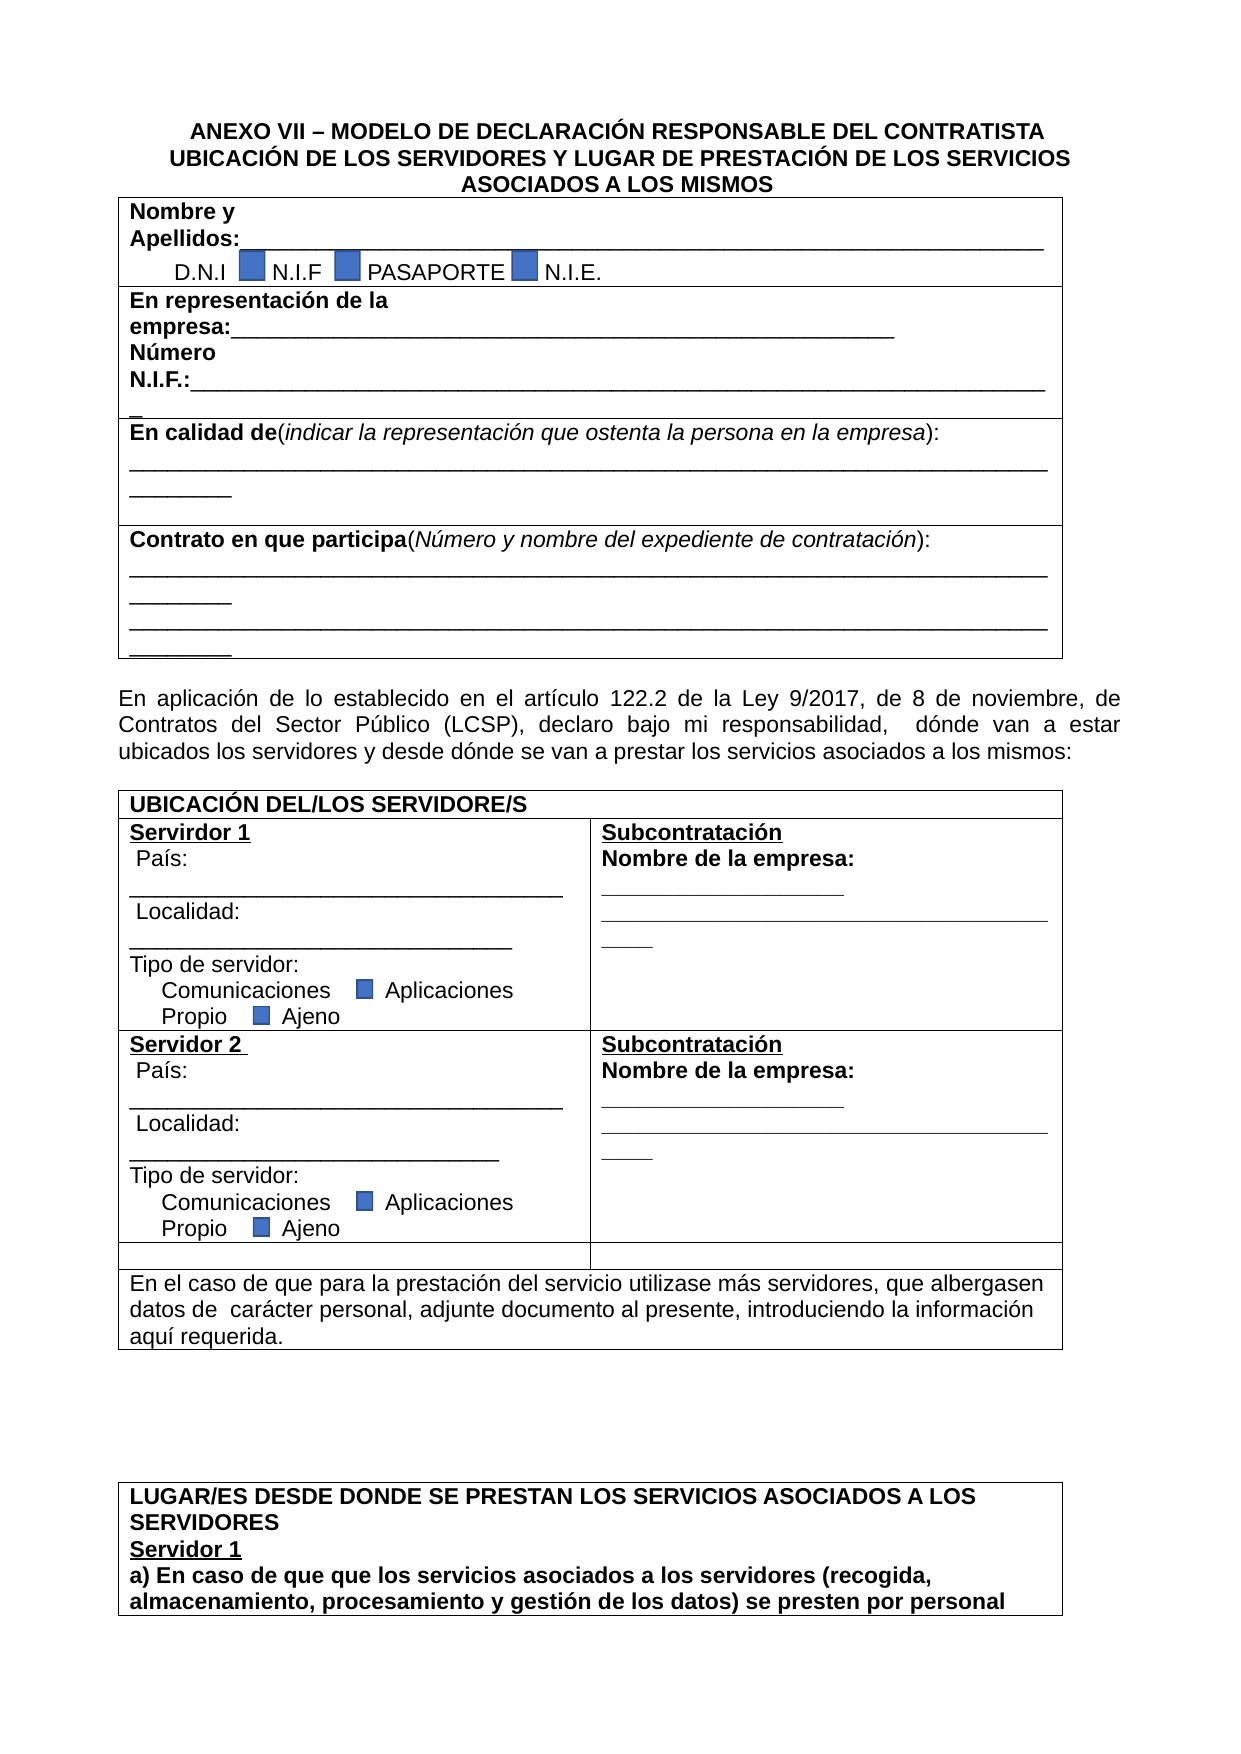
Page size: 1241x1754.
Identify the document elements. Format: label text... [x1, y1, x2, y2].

table_cell Contrato en que participa(Número y nombre del expediente de contratación): ________________________________________________________________________________ ________________________________________________________________________________ [119, 526, 1062, 658]
table_cell En calidad de(indicar la representación que ostenta la persona en la empresa): ________________________________________________________________________________ [119, 419, 1062, 525]
table_cell En representación de la empresa:____________________________________________________ Número N.I.F.:____________________________________________________________________ [119, 287, 1062, 418]
text ANEXO VII – MODELO DE DECLARACIÓN RESPONSABLE DEL CONTRATISTA [118, 118, 1122, 144]
table_cell En el caso de que para la prestación del servicio utilizase más servidores, que albergasen datos de carácter personal, adjunte documento al presente, introduciendo la información aquí requerida. [119, 1270, 1062, 1349]
table_cell [591, 1243, 1062, 1269]
table_cell [119, 1243, 590, 1269]
table_header LUGAR/ES DESDE DONDE SE PRESTAN LOS SERVICIOS ASOCIADOS A LOS SERVIDORES Servidor 1 a) En caso de que que los servicios asociados a los servidores (recogida, almacenamiento, procesamiento y gestión de los datos) se presten por personal [119, 1483, 1062, 1615]
table_cell Subcontratación Nombre de la empresa: ___________________ _______________________________________ [591, 819, 1062, 1030]
table_header UBICACIÓN DEL/LOS SERVIDORE/S [119, 791, 1062, 818]
text UBICACIÓN DE LOS SERVIDORES Y LUGAR DE PRESTACIÓN DE LOS SERVICIOS ASOCIADOS A LOS MISMOS [118, 144, 1122, 197]
table_cell Subcontratación Nombre de la empresa: ___________________ _______________________________________ [591, 1031, 1062, 1242]
table_cell Servidor 2 País: __________________________________ Localidad: _____________________________ Tipo de servidor: Comunicaciones Aplicaciones Propio Ajeno [119, 1031, 590, 1242]
table_header Nombre y Apellidos:_______________________________________________________________ D.N.I N.I.F PASAPORTE N.I.E. [119, 198, 1062, 286]
text En aplicación de lo establecido en el artículo 122.2 de la Ley 9/2017, de 8 de noviembre, de Contratos del Sector Público (LCSP), declaro bajo mi responsabilidad, dónde van a estar ubicados los servidores y desde dónde se van a prestar los servicios asociados a los mismos: [118, 685, 1122, 764]
table_cell Servirdor 1 País: __________________________________ Localidad: ______________________________ Tipo de servidor: Comunicaciones Aplicaciones Propio Ajeno [119, 819, 590, 1030]
